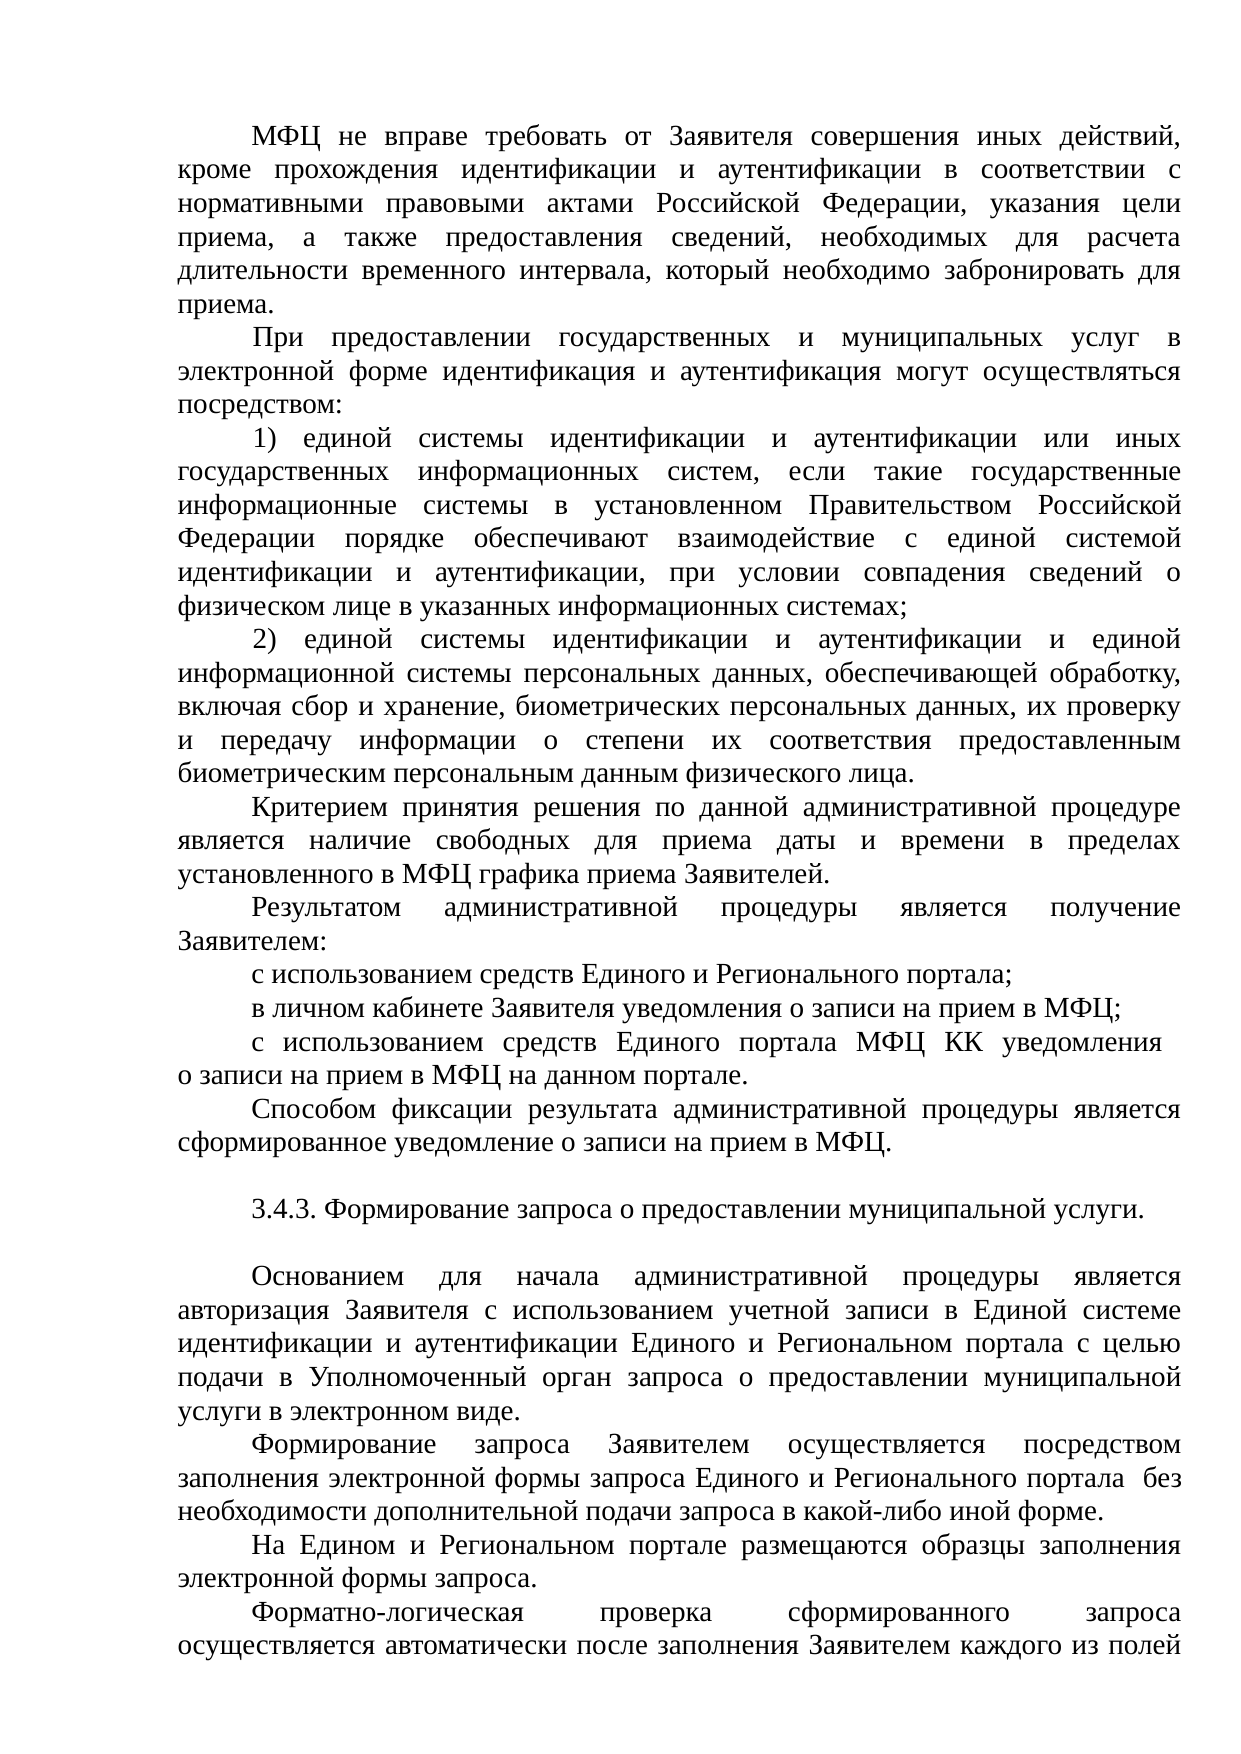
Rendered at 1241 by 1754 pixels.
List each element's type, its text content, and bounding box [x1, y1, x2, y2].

text Форматно-логическая проверка сформированного запроса осуществляется автоматически после заполнения Заявителем каждого из полей [177, 1594, 1182, 1661]
text Результатом административной процедуры является получение Заявителем: [177, 889, 1182, 957]
text При предоставлении государственных и муниципальных услуг в электронной форме идентификация и аутентификация могут осуществляться посредством: [177, 319, 1182, 420]
text с использованием средств Единого и Регионального портала; [177, 957, 1182, 990]
text 1) единой системы идентификации и аутентификации или иных государственных информационных систем, если такие государственные информационные системы в установленном Правительством Российской Федерации порядке обеспечивают взаимодействие с единой системой идентификации и аутентификации, при условии совпадения сведений о физическом лице в указанных информационных системах; [177, 420, 1182, 621]
text Формирование запроса Заявителем осуществляется посредством заполнения электронной формы запроса Единого и Регионального портала без необходимости дополнительной подачи запроса в какой-либо иной форме. [177, 1426, 1182, 1527]
text Способом фиксации результата административной процедуры является сформированное уведомление о записи на прием в МФЦ. [177, 1091, 1182, 1158]
text 3.4.3. Формирование запроса о предоставлении муниципальной услуги. [177, 1191, 1182, 1225]
text в личном кабинете Заявителя уведомления о записи на прием в МФЦ; [177, 990, 1182, 1024]
text МФЦ не вправе требовать от Заявителя совершения иных действий, кроме прохождения идентификации и аутентификации в соответствии с нормативными правовыми актами Российской Федерации, указания цели приема, а также предоставления сведений, необходимых для расчета длительности временного интервала, который необходимо забронировать для приема. [177, 118, 1182, 319]
text Основанием для начала административной процедуры является авторизация Заявителя с использованием учетной записи в Единой системе идентификации и аутентификации Единого и Региональном портала с целью подачи в Уполномоченный орган запроса о предоставлении муниципальной услуги в электронном виде. [177, 1258, 1182, 1426]
text Критерием принятия решения по данной административной процедуре является наличие свободных для приема даты и времени в пределах установленного в МФЦ графика приема Заявителей. [177, 789, 1182, 889]
text с использованием средств Единого портала МФЦ КК уведомления о записи на прием в МФЦ на данном портале. [177, 1024, 1182, 1091]
text На Едином и Региональном портале размещаются образцы заполнения электронной формы запроса. [177, 1527, 1182, 1594]
text 2) единой системы идентификации и аутентификации и единой информационной системы персональных данных, обеспечивающей обработку, включая сбор и хранение, биометрических персональных данных, их проверку и передачу информации о степени их соответствия предоставленным биометрическим персональным данным физического лица. [177, 621, 1182, 789]
